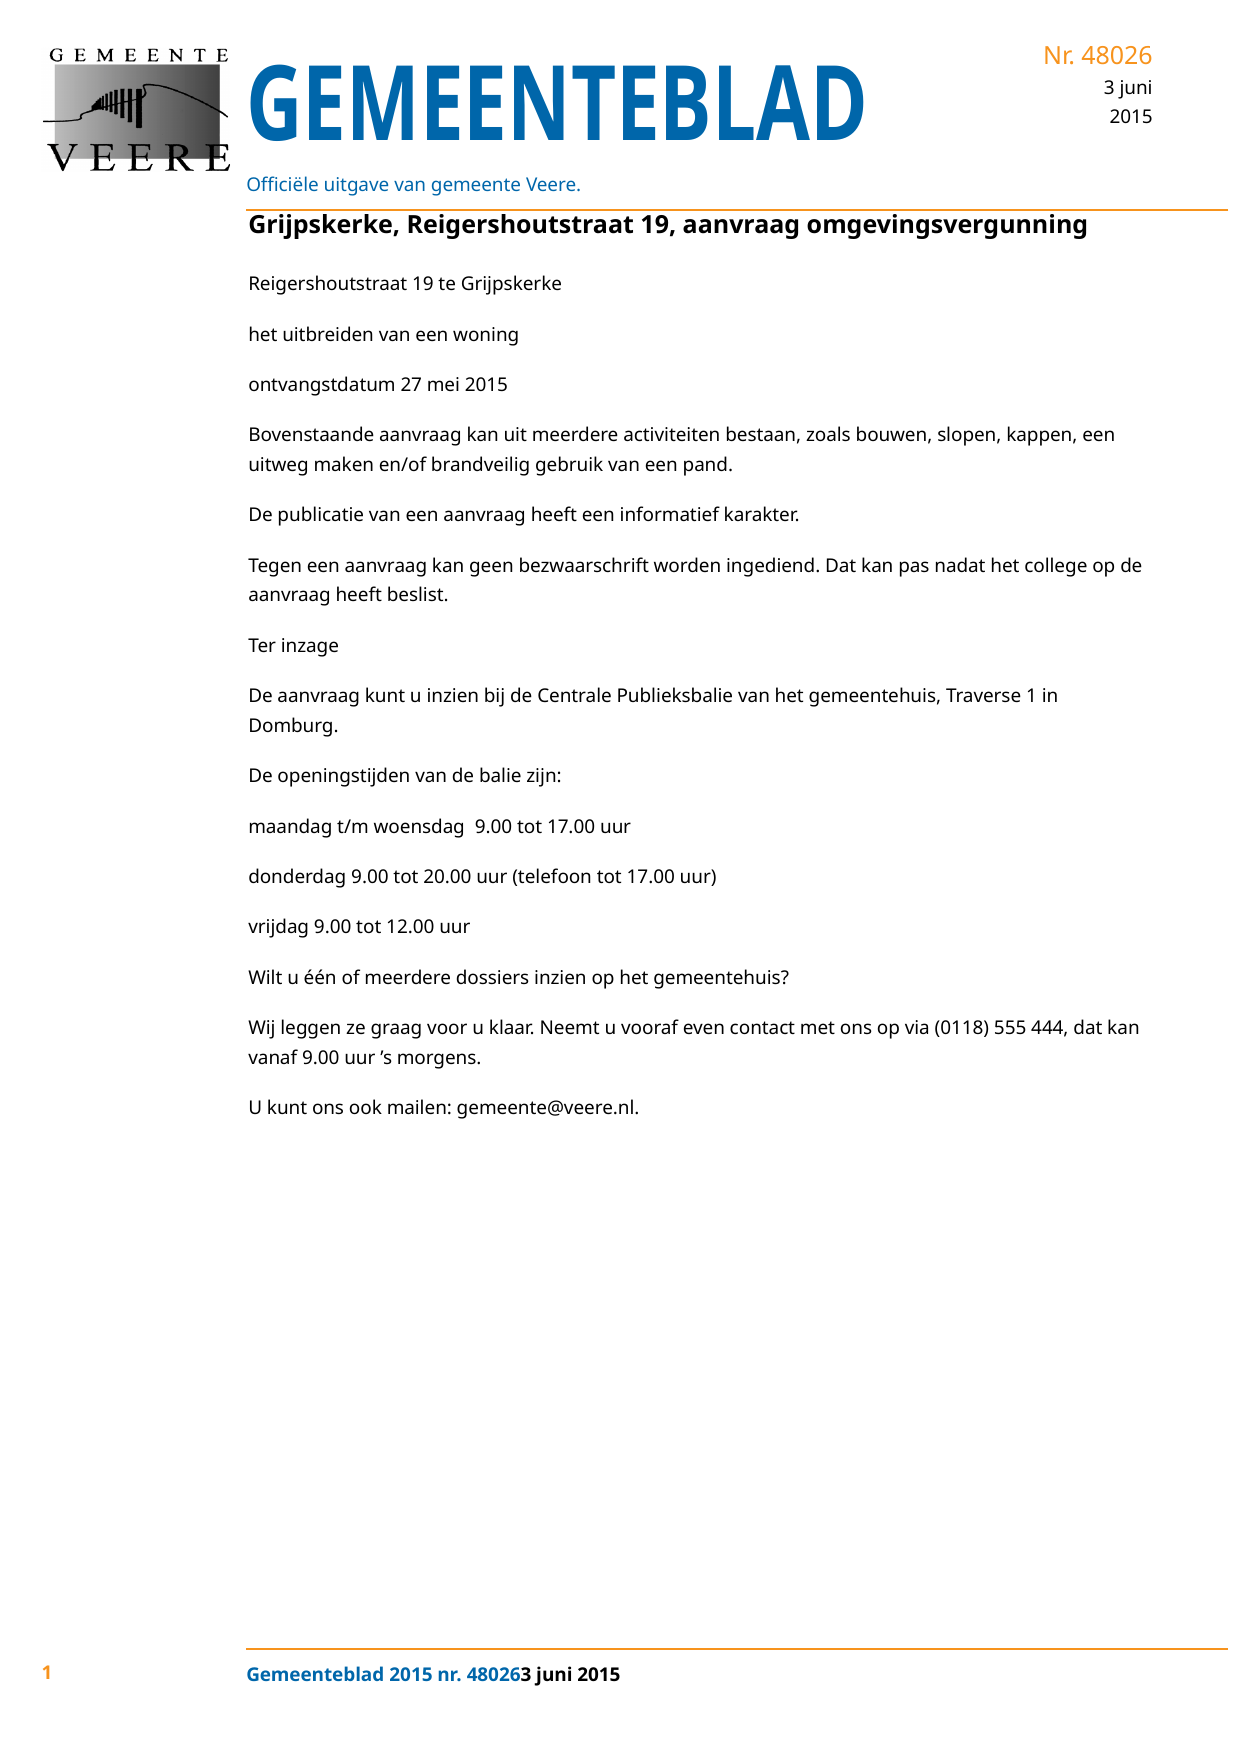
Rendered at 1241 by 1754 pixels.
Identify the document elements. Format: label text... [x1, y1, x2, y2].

text Wilt u één of meerdere dossiers inzien op het gemeentehuis? [248, 964, 1152, 990]
text Tegen een aanvraag kan geen bezwaarschrift worden ingediend. Dat kan pas nadat het college op de aanvraag heeft beslist. [248, 552, 1152, 607]
picture [41, 47, 231, 172]
text U kunt ons ook mailen: gemeente@veere.nl. [248, 1094, 1152, 1120]
text Bovenstaande aanvraag kan uit meerdere activiteiten bestaan, zoals bouwen, slopen, kappen, een uitweg maken en/of brandveilig gebruik van een pand. [248, 422, 1152, 477]
text De publicatie van een aanvraag heeft een informatief karakter. [248, 502, 1152, 527]
text Grijpskerke, Reigershoutstraat 19, aanvraag omgevingsvergunning [248, 211, 1152, 241]
text Wij leggen ze graag voor u klaar. Neemt u vooraf even contact met ons op via (0118) 555 444, dat kan vanaf 9.00 uur ’s morgens. [248, 1014, 1152, 1070]
text Ter inzage [248, 632, 1152, 658]
text Reigershoutstraat 19 te Grijpskerke [248, 270, 1152, 296]
text donderdag 9.00 tot 20.00 uur (telefoon tot 17.00 uur) [248, 863, 1152, 889]
text het uitbreiden van een woning [248, 321, 1152, 346]
text De openingstijden van de balie zijn: [248, 762, 1152, 788]
text De aanvraag kunt u inzien bij de Centrale Publieksbalie van het gemeentehuis, Traverse 1 in Domburg. [248, 682, 1152, 738]
text vrijdag 9.00 tot 12.00 uur [248, 914, 1152, 939]
text maandag t/m woensdag 9.00 tot 17.00 uur [248, 813, 1152, 838]
text ontvangstdatum 27 mei 2015 [248, 371, 1152, 397]
